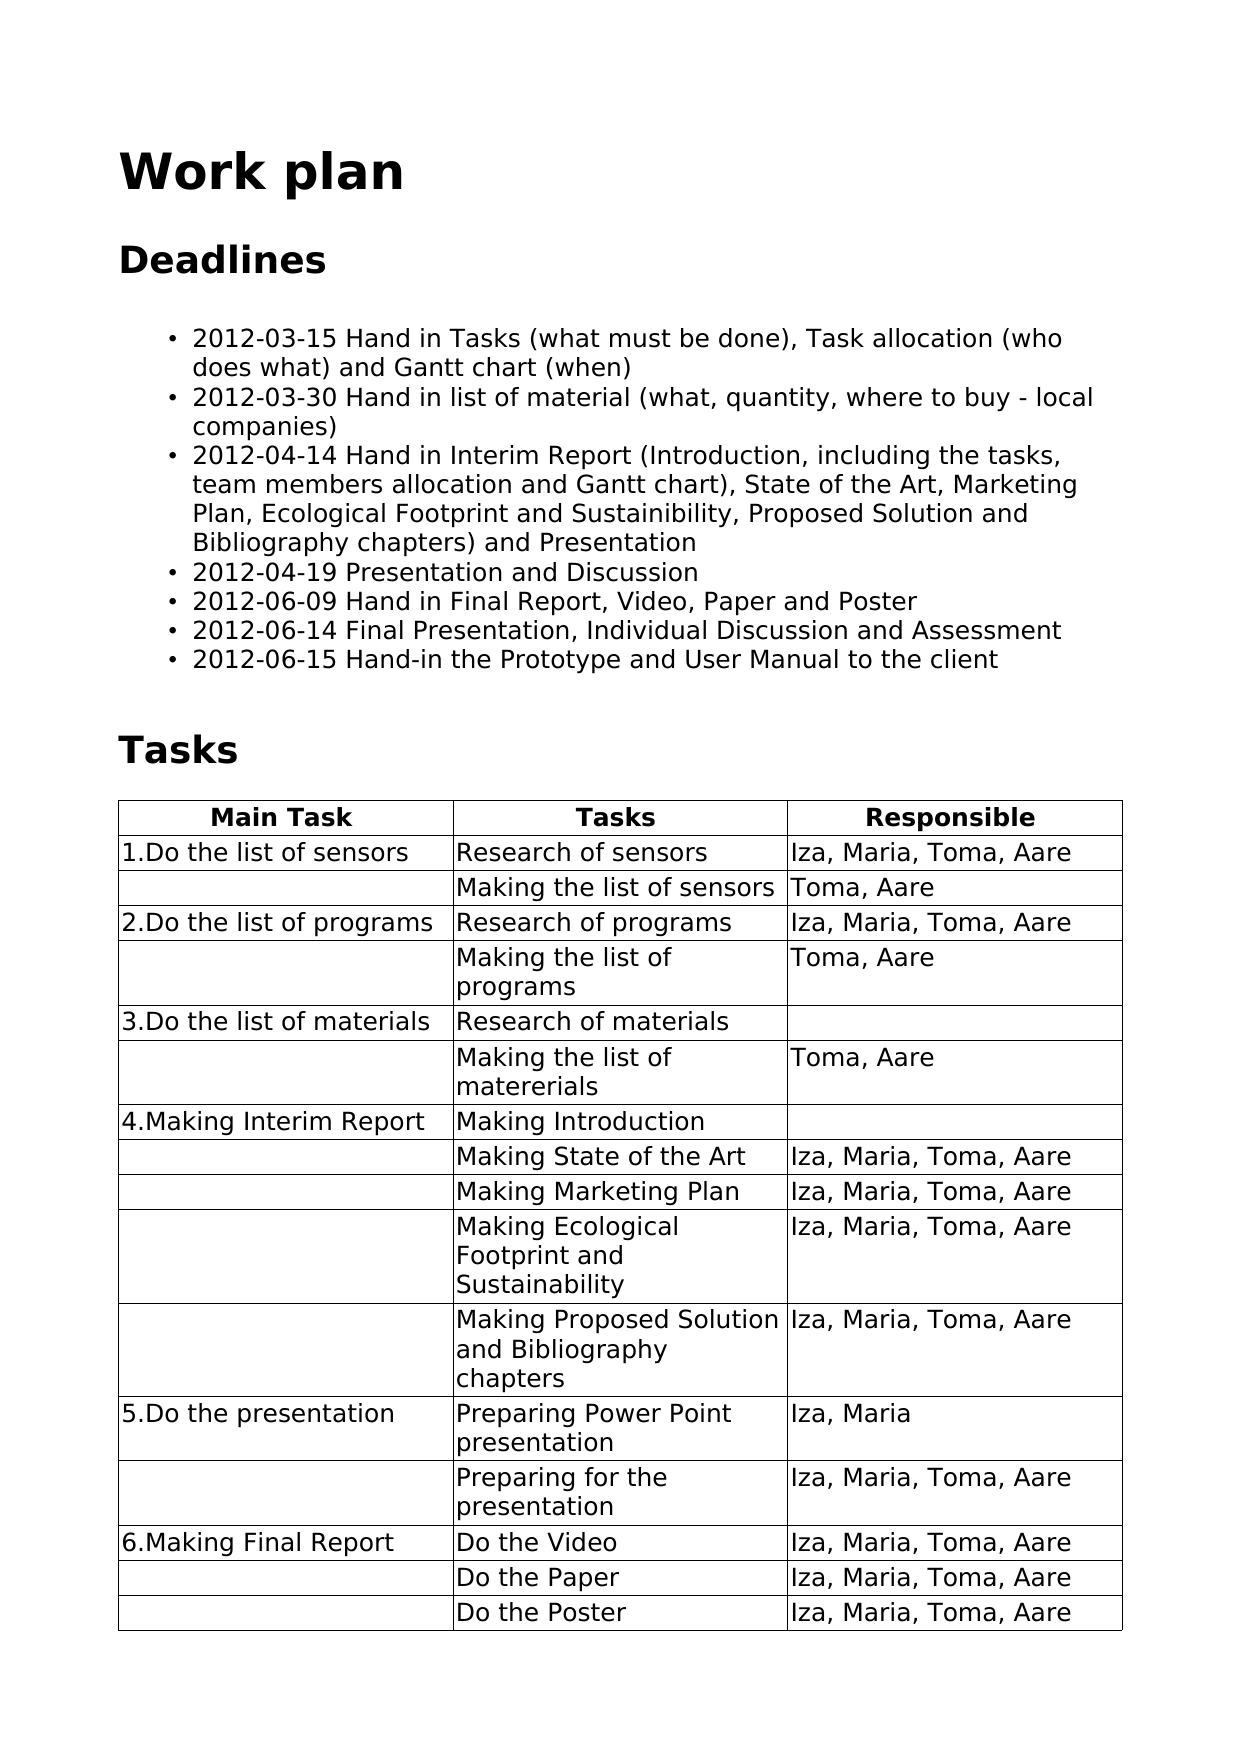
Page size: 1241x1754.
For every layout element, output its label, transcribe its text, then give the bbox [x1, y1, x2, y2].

table_cell 6.Making Final Report [119, 1526, 453, 1560]
table_cell Preparing Power Point presentation [454, 1397, 787, 1460]
table_cell Iza, Maria, Toma, Aare [788, 1526, 1122, 1560]
table_cell [119, 1596, 453, 1630]
table_cell [788, 1006, 1122, 1040]
table_cell Making Marketing Plan [454, 1175, 787, 1209]
table_cell Iza, Maria, Toma, Aare [788, 1175, 1122, 1209]
table_cell Making Proposed Solution and Bibliography chapters [454, 1304, 787, 1396]
table_cell Making Introduction [454, 1105, 787, 1139]
table_header Responsible [788, 801, 1122, 835]
table_cell 2.Do the list of programs [119, 906, 453, 940]
table_cell Iza, Maria, Toma, Aare [788, 1210, 1122, 1303]
table_cell [119, 1561, 453, 1595]
table_cell [788, 1105, 1122, 1139]
table_cell Iza, Maria, Toma, Aare [788, 906, 1122, 940]
subtitle Tasks [118, 729, 1122, 773]
table_cell [119, 871, 453, 905]
table_cell Iza, Maria, Toma, Aare [788, 1304, 1122, 1396]
table_cell Making Ecological Footprint and Sustainability [454, 1210, 787, 1303]
list 2012-06-15 Hand-in the Prototype and User Manual to the client [177, 645, 1122, 674]
table_cell Do the Paper [454, 1561, 787, 1595]
table_header Tasks [454, 801, 787, 835]
table_cell Research of materials [454, 1006, 787, 1040]
table_cell [119, 941, 453, 1004]
list 2012-06-14 Final Presentation, Individual Discussion and Assessment [177, 616, 1122, 645]
table_cell Iza, Maria, Toma, Aare [788, 1140, 1122, 1174]
table_cell Making State of the Art [454, 1140, 787, 1174]
table_cell Research of programs [454, 906, 787, 940]
table_cell [119, 1461, 453, 1525]
table_cell [119, 1175, 453, 1209]
list 2012-04-19 Presentation and Discussion [177, 558, 1122, 587]
table_cell [119, 1304, 453, 1396]
table_cell Making the list of programs [454, 941, 787, 1004]
table_cell Iza, Maria, Toma, Aare [788, 1596, 1122, 1630]
list 2012-03-15 Hand in Tasks (what must be done), Task allocation (who does what) and Gantt chart (when) [177, 324, 1122, 383]
list 2012-04-14 Hand in Interim Report (Introduction, including the tasks, team members allocation and Gantt chart), State of the Art, Marketing Plan, Ecological Footprint and Sustainibility, Proposed Solution and Bibliography chapters) and Presentation [177, 441, 1122, 558]
subtitle Deadlines [118, 239, 1122, 282]
table_cell Do the Poster [454, 1596, 787, 1630]
subtitle Work plan [118, 143, 1122, 201]
list 2012-06-09 Hand in Final Report, Video, Paper and Poster [177, 587, 1122, 616]
table_cell 1.Do the list of sensors [119, 836, 453, 870]
table_cell Making the list of sensors [454, 871, 787, 905]
table_cell Iza, Maria [788, 1397, 1122, 1460]
table_cell [119, 1041, 453, 1104]
table_cell Research of sensors [454, 836, 787, 870]
table_cell Toma, Aare [788, 871, 1122, 905]
table_cell 5.Do the presentation [119, 1397, 453, 1460]
table_cell Making the list of matererials [454, 1041, 787, 1104]
table_cell Toma, Aare [788, 941, 1122, 1004]
list 2012-03-30 Hand in list of material (what, quantity, where to buy - local companies) [177, 383, 1122, 441]
table_cell Iza, Maria, Toma, Aare [788, 1561, 1122, 1595]
table_cell Preparing for the presentation [454, 1461, 787, 1525]
table_cell Iza, Maria, Toma, Aare [788, 1461, 1122, 1525]
table_cell [119, 1210, 453, 1303]
table_cell [119, 1140, 453, 1174]
table_cell 3.Do the list of materials [119, 1006, 453, 1040]
table_cell Toma, Aare [788, 1041, 1122, 1104]
table_cell 4.Making Interim Report [119, 1105, 453, 1139]
table_cell Do the Video [454, 1526, 787, 1560]
table_cell Iza, Maria, Toma, Aare [788, 836, 1122, 870]
table_header Main Task [119, 801, 453, 835]
